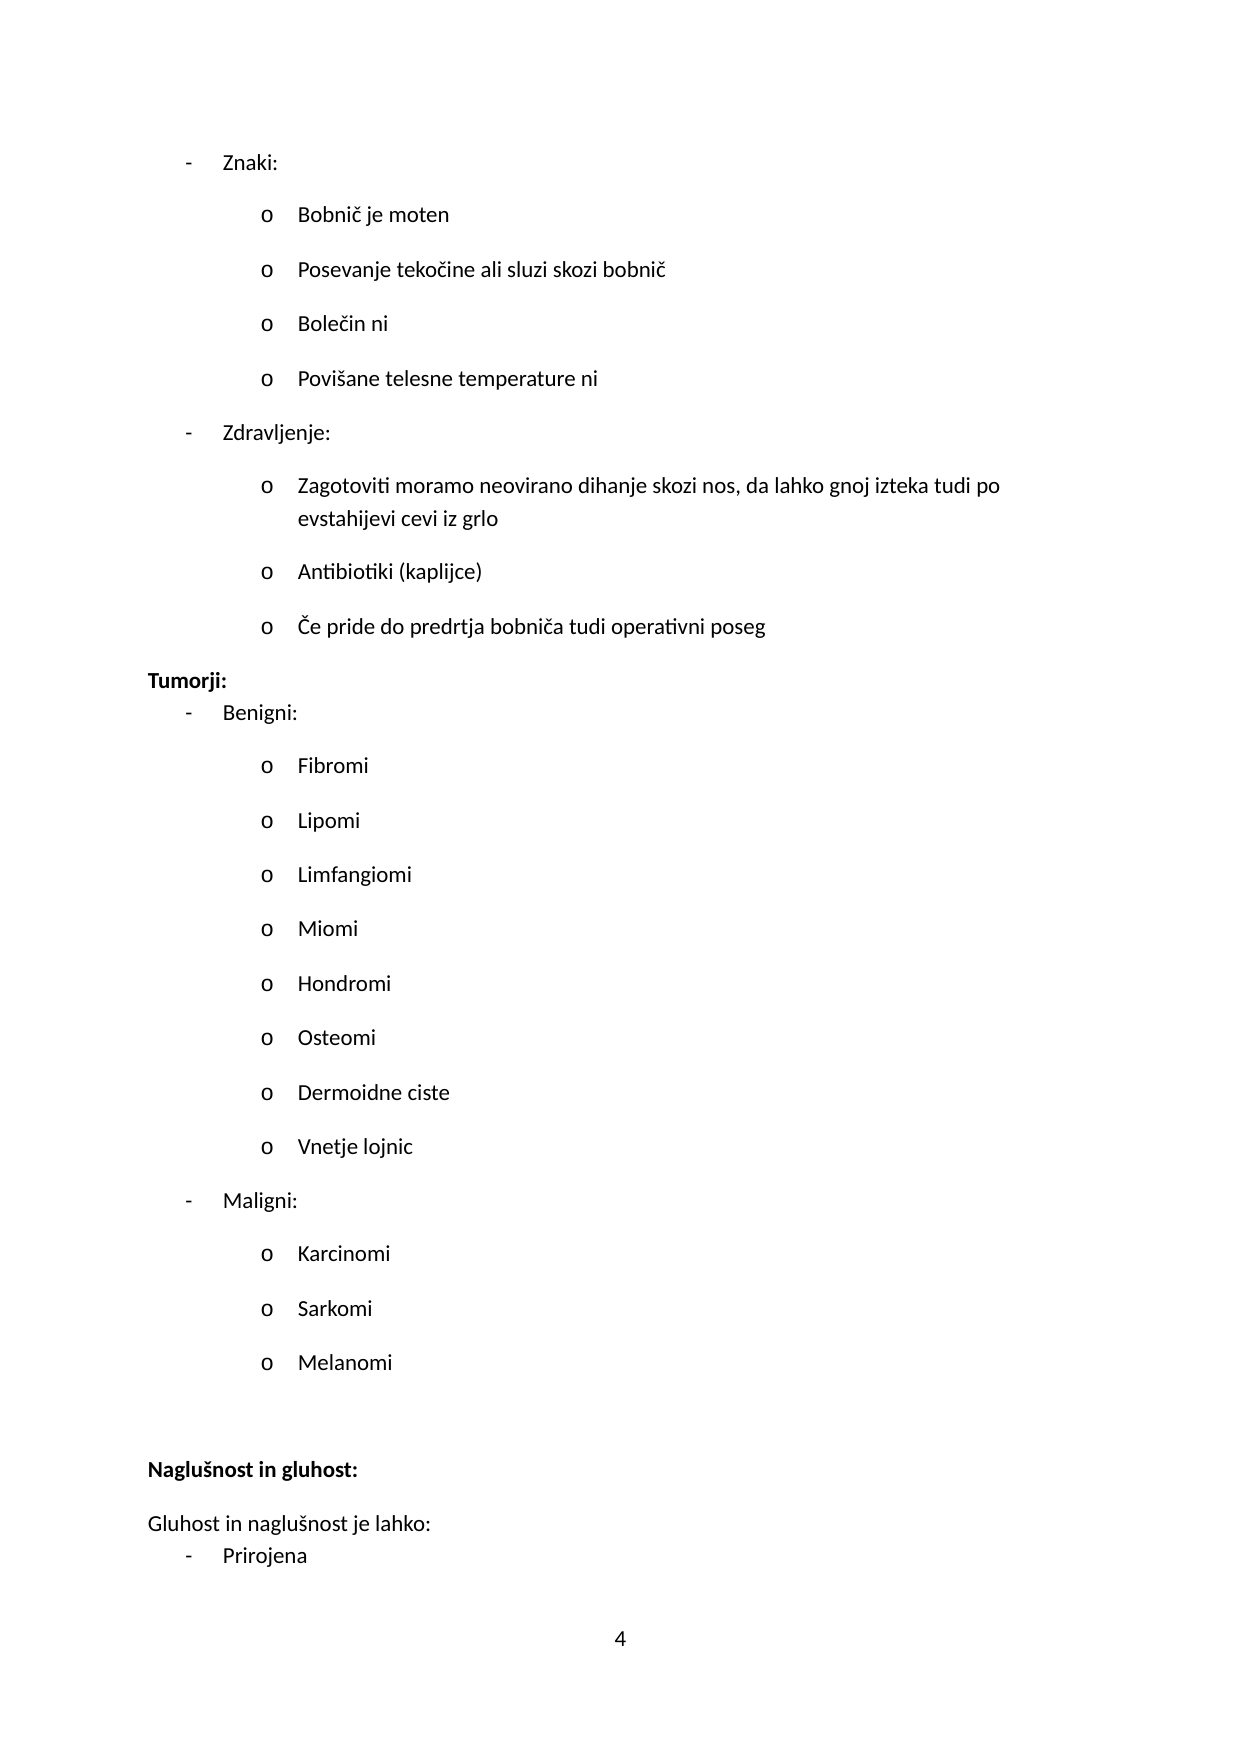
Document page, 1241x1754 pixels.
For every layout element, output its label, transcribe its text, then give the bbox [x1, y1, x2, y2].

list Miomi [260, 914, 1093, 944]
text Gluhost in naglušnost je lahko: [148, 1509, 1093, 1537]
list Bobnič je moten [260, 201, 1093, 230]
text Naglušnost in gluhost: [148, 1456, 1093, 1484]
list Hondromi [260, 969, 1093, 998]
list Zagotoviti moramo neovirano dihanje skozi nos, da lahko gnoj izteka tudi po evstahijevi cevi iz grlo [260, 471, 1093, 532]
text Tumorji: [148, 666, 1093, 694]
list Zdravljenje: [185, 418, 1093, 446]
list Bolečin ni [260, 309, 1093, 338]
list Lipomi [260, 806, 1093, 835]
list Prirojena [185, 1541, 1093, 1569]
list Antibiotiki (kaplijce) [260, 557, 1093, 587]
list Limfangiomi [260, 860, 1093, 889]
list Osteomi [260, 1023, 1093, 1052]
list Povišane telesne temperature ni [260, 364, 1093, 393]
list Če pride do predrtja bobniča tudi operativni poseg [260, 612, 1093, 641]
list Posevanje tekočine ali sluzi skozi bobnič [260, 255, 1093, 284]
list Benigni: [185, 698, 1093, 726]
list Fibromi [260, 751, 1093, 781]
list Maligni: [185, 1186, 1093, 1214]
list Vnetje lojnic [260, 1132, 1093, 1161]
list Karcinomi [260, 1239, 1093, 1269]
list Sarkomi [260, 1294, 1093, 1323]
list Melanomi [260, 1348, 1093, 1377]
list Znaki: [185, 148, 1093, 176]
list Dermoidne ciste [260, 1078, 1093, 1107]
